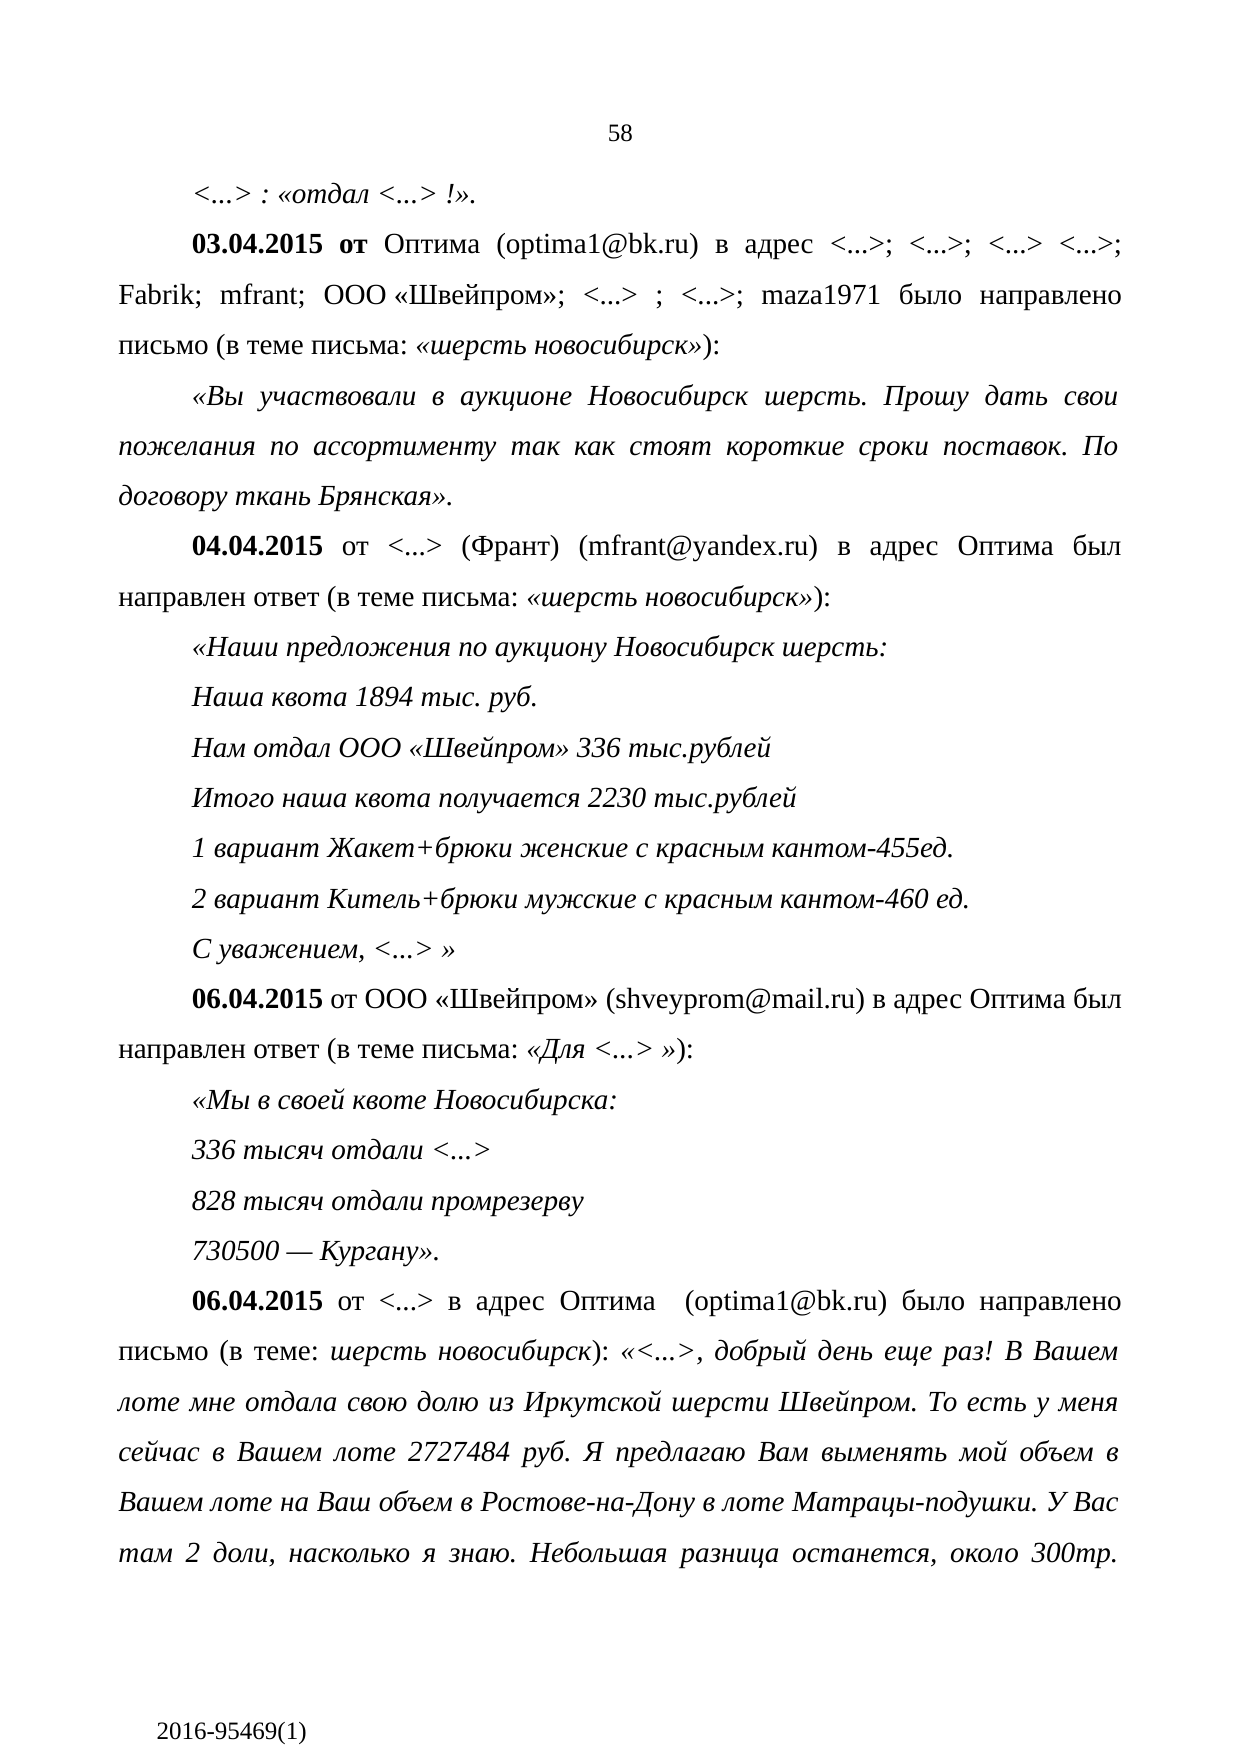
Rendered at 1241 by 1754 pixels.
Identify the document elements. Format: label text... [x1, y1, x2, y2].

text «Вы участвовали в аукционе Новосибирск шерсть. Прошу дать свои пожелания по ассортименту так как стоят короткие сроки поставок. По договору ткань Брянская». [118, 378, 1122, 512]
text Итого наша квота получается 2230 тыс.рублей [118, 780, 1122, 814]
text 06.04.2015 от <...> в адрес Оптима (optima1@bk.ru) было направлено письмо (в теме: шерсть новосибирск): «<...>, добрый день еще раз! В Вашем лоте мне отдала свою долю из Иркутской шерсти Швейпром. То есть у меня сейчас в Вашем лоте 2727484 руб. Я предлагаю Вам выменять мой объем в Вашем лоте на Ваш объем в Ростове-на-Дону в лоте Матрацы-подушки. У Вас там 2 доли, насколько я знаю. Небольшая разница останется, около 300тр. [118, 1283, 1122, 1568]
text «Мы в своей квоте Новосибирска: [118, 1082, 1122, 1116]
text 730500 — Кургану». [118, 1233, 1122, 1266]
text «Наши предложения по аукциону Новосибирск шерсть: [118, 629, 1122, 663]
text 06.04.2015 от ООО «Швейпром» (shveyprom@mail.ru) в адрес Оптима был направлен ответ (в теме письма: «Для <...> »): [118, 981, 1122, 1065]
text 1 вариант Жакет+брюки женские с красным кантом-455ед. [118, 830, 1122, 864]
text С уважением, <...> » [118, 931, 1122, 964]
text 2 вариант Китель+брюки мужские с красным кантом-460 ед. [118, 881, 1122, 914]
text 03.04.2015 от Оптима (optima1@bk.ru) в адрес <...>; <...>; <...> <...>; Fabrik; mfrant; ООО «Швейпром»; <...> ; <...>; maza1971 было направлено письмо (в теме письма: «шерсть новосибирск»): [118, 227, 1122, 361]
text 336 тысяч отдали <...> [118, 1132, 1122, 1166]
text Наша квота 1894 тыс. руб. [118, 679, 1122, 713]
text Нам отдал ООО «Швейпром» 336 тыс.рублей [118, 730, 1122, 763]
text 828 тысяч отдали промрезерву [118, 1183, 1122, 1216]
text 04.04.2015 от <...> (Франт) (mfrant@yandex.ru) в адрес Оптима был направлен ответ (в теме письма: «шерсть новосибирск»): [118, 528, 1122, 612]
text <...> : «отдал <...> !». [118, 176, 1122, 210]
